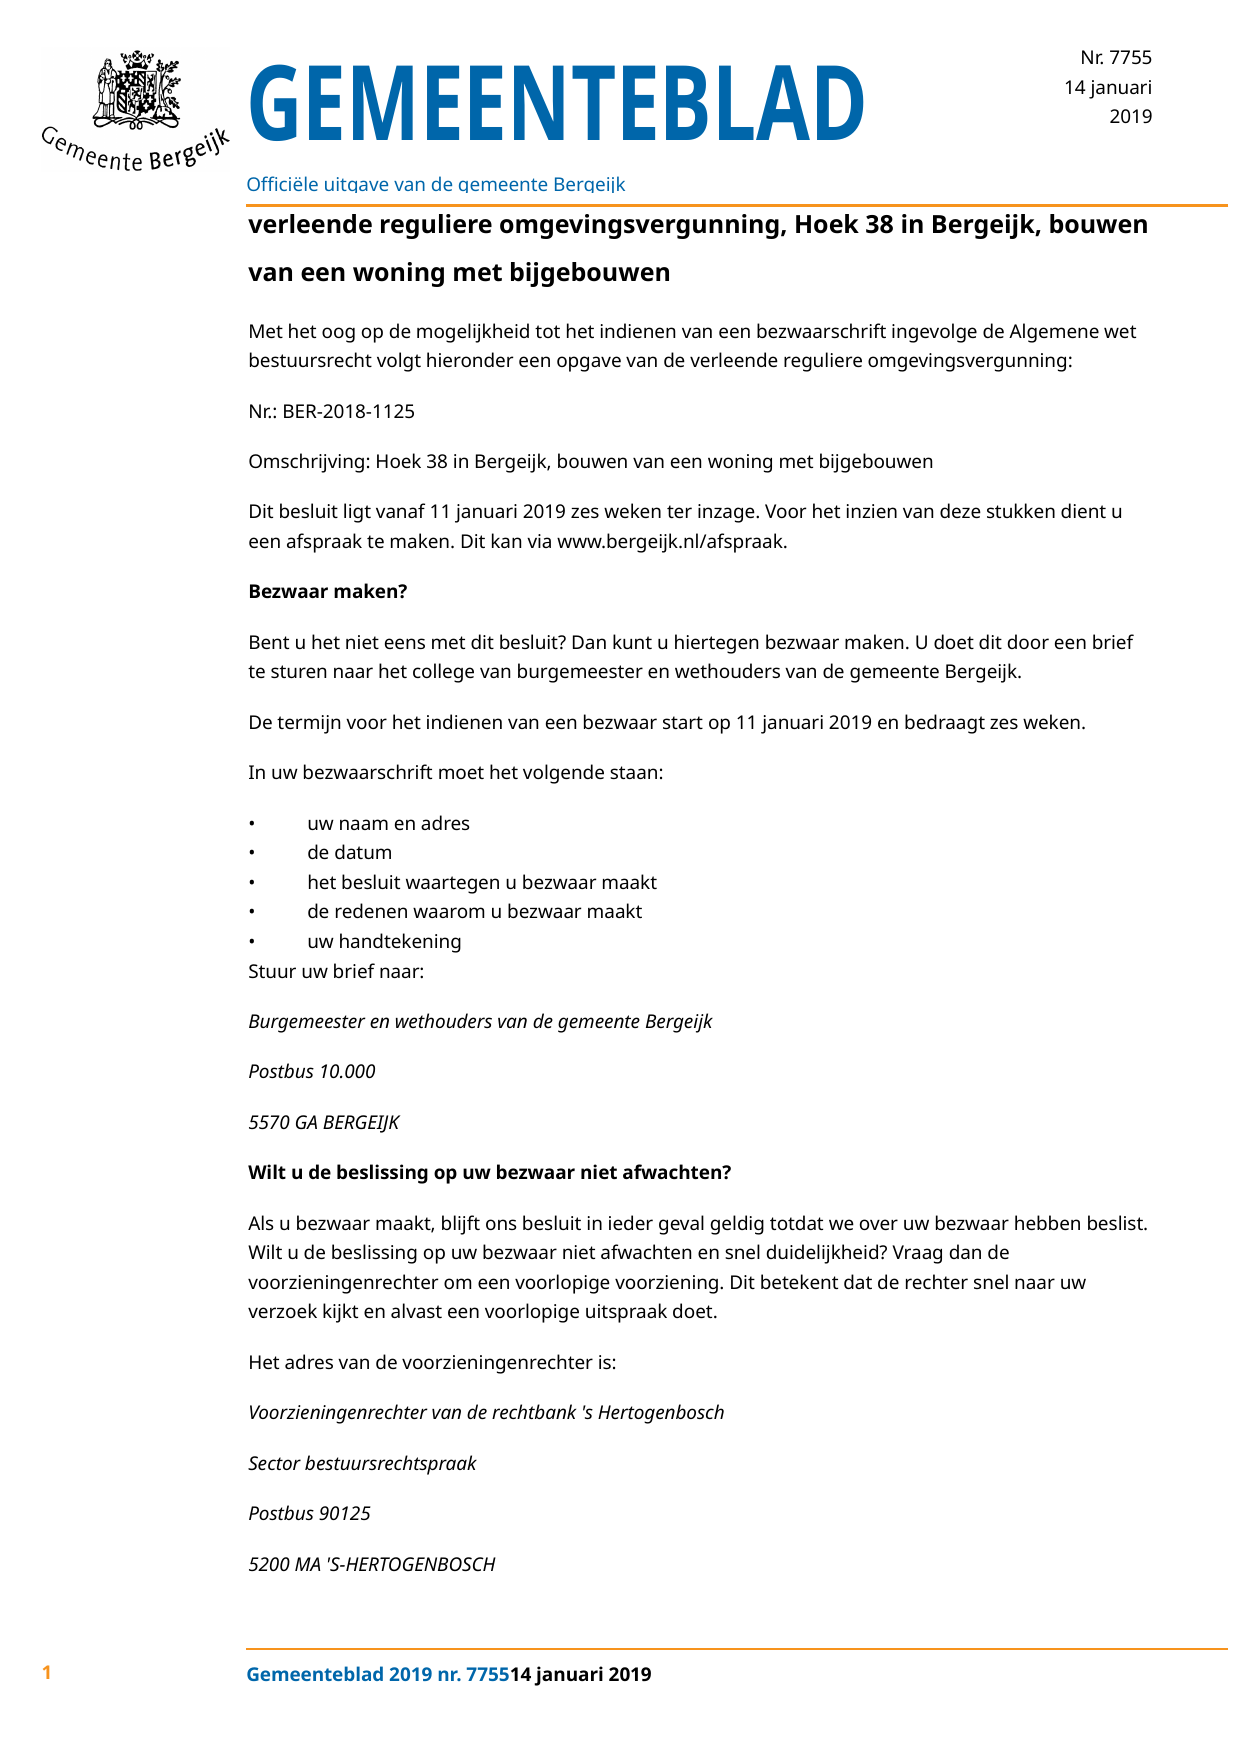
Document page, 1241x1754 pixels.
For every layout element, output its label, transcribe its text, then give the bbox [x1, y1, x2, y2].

text Wilt u de beslissing op uw bezwaar niet afwachten? [248, 1159, 1152, 1185]
text In uw bezwaarschrift moet het volgende staan: [248, 759, 1152, 785]
text Sector bestuursrechtspraak [248, 1450, 1152, 1476]
text Voorzieningenrechter van de rechtbank 's Hertogenbosch [248, 1399, 1152, 1425]
text Postbus 10.000 [248, 1059, 1152, 1084]
text Bezwaar maken? [248, 579, 1152, 604]
text De termijn voor het indienen van een bezwaar start op 11 januari 2019 en bedraagt zes weken. [248, 709, 1152, 735]
text Postbus 90125 [248, 1500, 1152, 1526]
text Nr.: BER-2018-1125 [248, 398, 1152, 424]
list de datum [248, 839, 1152, 865]
list het besluit waartegen u bezwaar maakt [248, 869, 1152, 895]
text Dit besluit ligt vanaf 11 januari 2019 zes weken ter inzage. Voor het inzien van deze stukken dient u een afspraak te maken. Dit kan via www.bergeijk.nl/afspraak. [248, 499, 1152, 554]
text Als u bezwaar maakt, blijft ons besluit in ieder geval geldig totdat we over uw bezwaar hebben beslist. Wilt u de beslissing op uw bezwaar niet afwachten en snel duidelijkheid? Vraag dan de voorzieningenrechter om een voorlopige voorziening. Dit betekent dat de rechter snel naar uw verzoek kijkt en alvast een voorlopige uitspraak doet. [248, 1210, 1152, 1324]
text Het adres van de voorzieningenrechter is: [248, 1349, 1152, 1375]
text Burgemeester en wethouders van de gemeente Bergeijk [248, 1008, 1152, 1034]
text Omschrijving: Hoek 38 in Bergeijk, bouwen van een woning met bijgebouwen [248, 448, 1152, 474]
text Bent u het niet eens met dit besluit? Dan kunt u hiertegen bezwaar maken. U doet dit door een brief te sturen naar het college van burgemeester en wethouders van de gemeente Bergeijk. [248, 629, 1152, 684]
text 5200 MA 'S-HERTOGENBOSCH [248, 1551, 1152, 1577]
text Met het oog op de mogelijkheid tot het indienen van een bezwaarschrift ingevolge de Algemene wet bestuursrecht volgt hieronder een opgave van de verleende reguliere omgevingsvergunning: [248, 318, 1152, 373]
text verleende reguliere omgevingsvergunning, Hoek 38 in Bergeijk, bouwen van een woning met bijgebouwen [248, 207, 1152, 288]
text Stuur uw brief naar: [248, 958, 1152, 984]
list uw handtekening [248, 928, 1152, 954]
picture [41, 47, 231, 172]
list uw naam en adres [248, 810, 1152, 836]
list de redenen waarom u bezwaar maakt [248, 899, 1152, 924]
text 5570 GA BERGEIJK [248, 1109, 1152, 1135]
